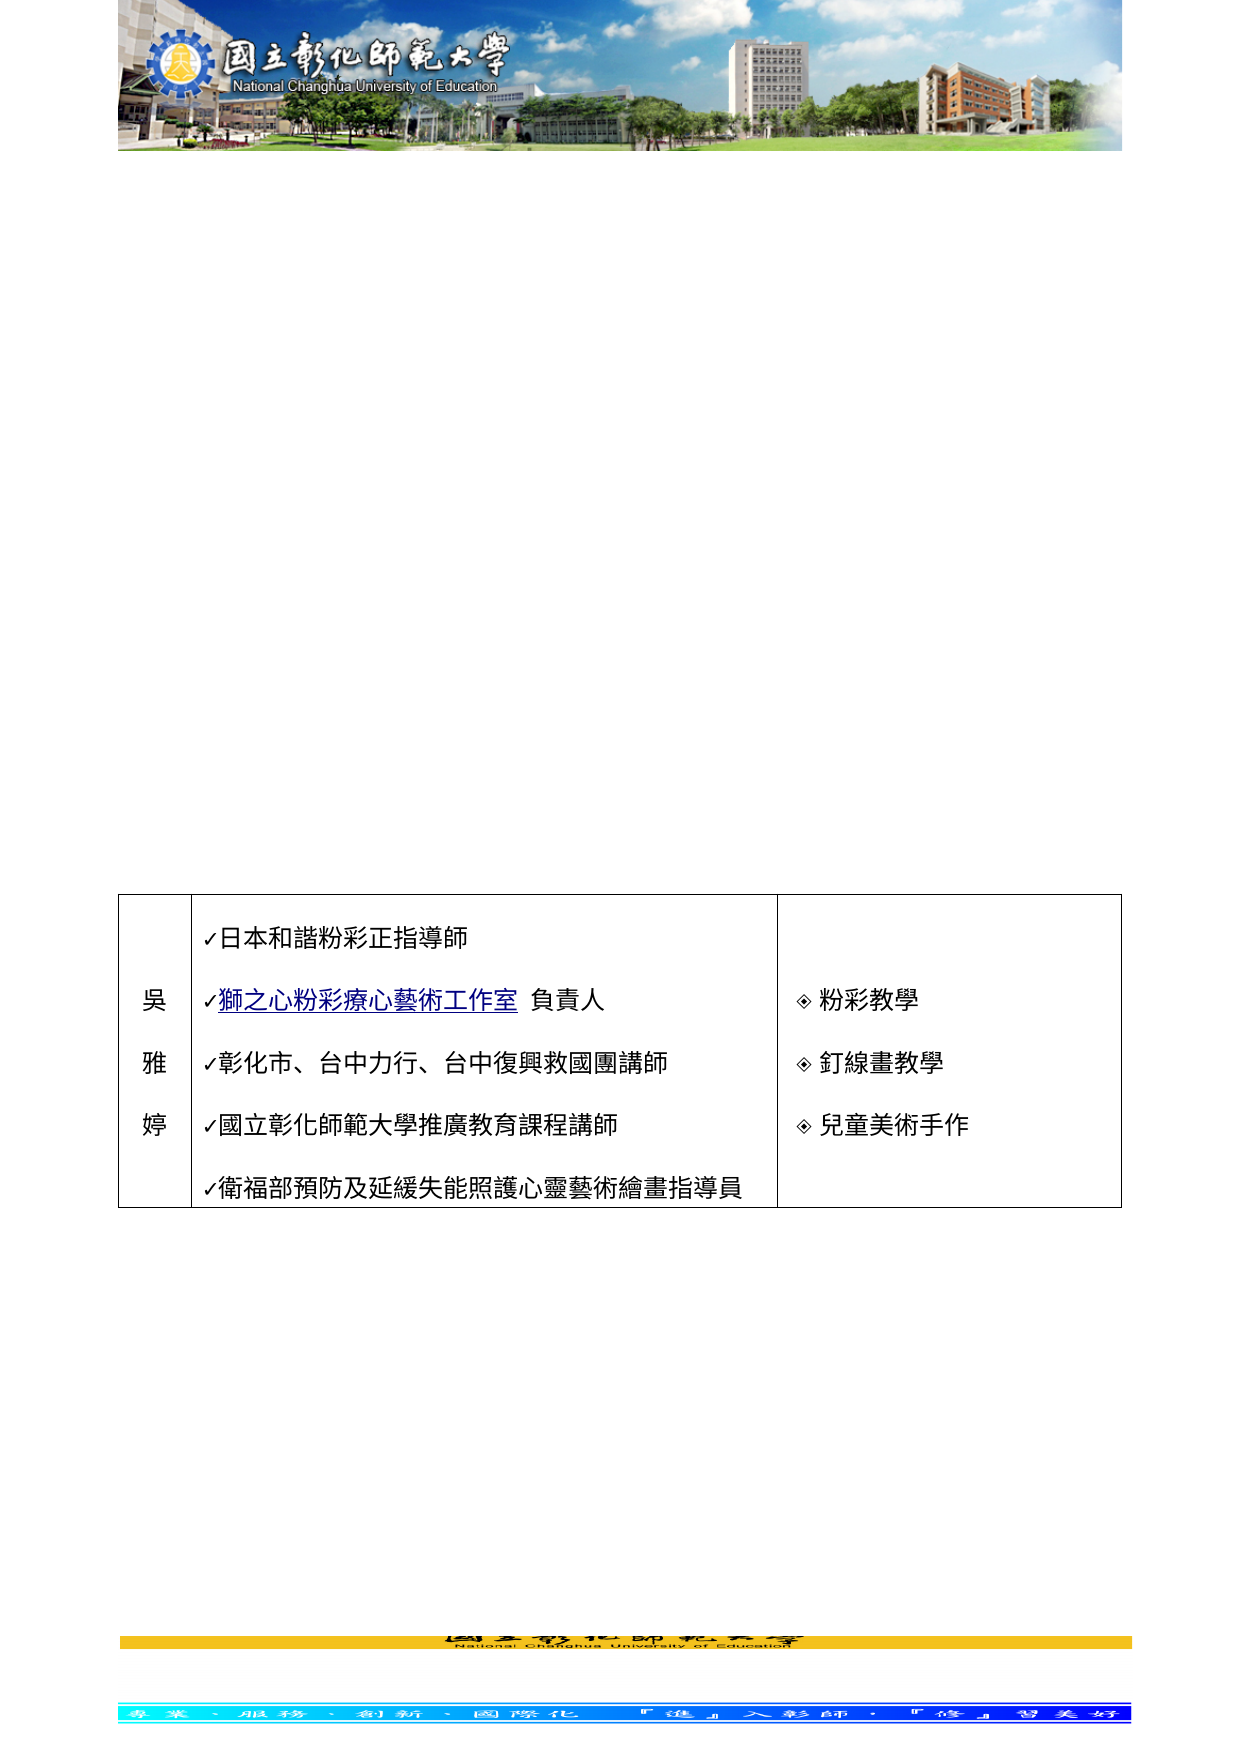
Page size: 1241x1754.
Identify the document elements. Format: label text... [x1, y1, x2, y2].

table_cell ◈粉彩教學 ◈釘線畫教學 ◈兒童美術手作 [778, 895, 1121, 1207]
table_cell 吳 雅 婷 [119, 895, 191, 1207]
table_cell ✓日本和諧粉彩正指導師 ✓獅之心粉彩療心藝術工作室 負責人 ✓彰化市、台中力行、台中復興救國團講師 ✓國立彰化師範大學推廣教育課程講師 ✓衛福部預防及延緩失能照護心靈藝術繪畫指導員 [192, 895, 777, 1207]
